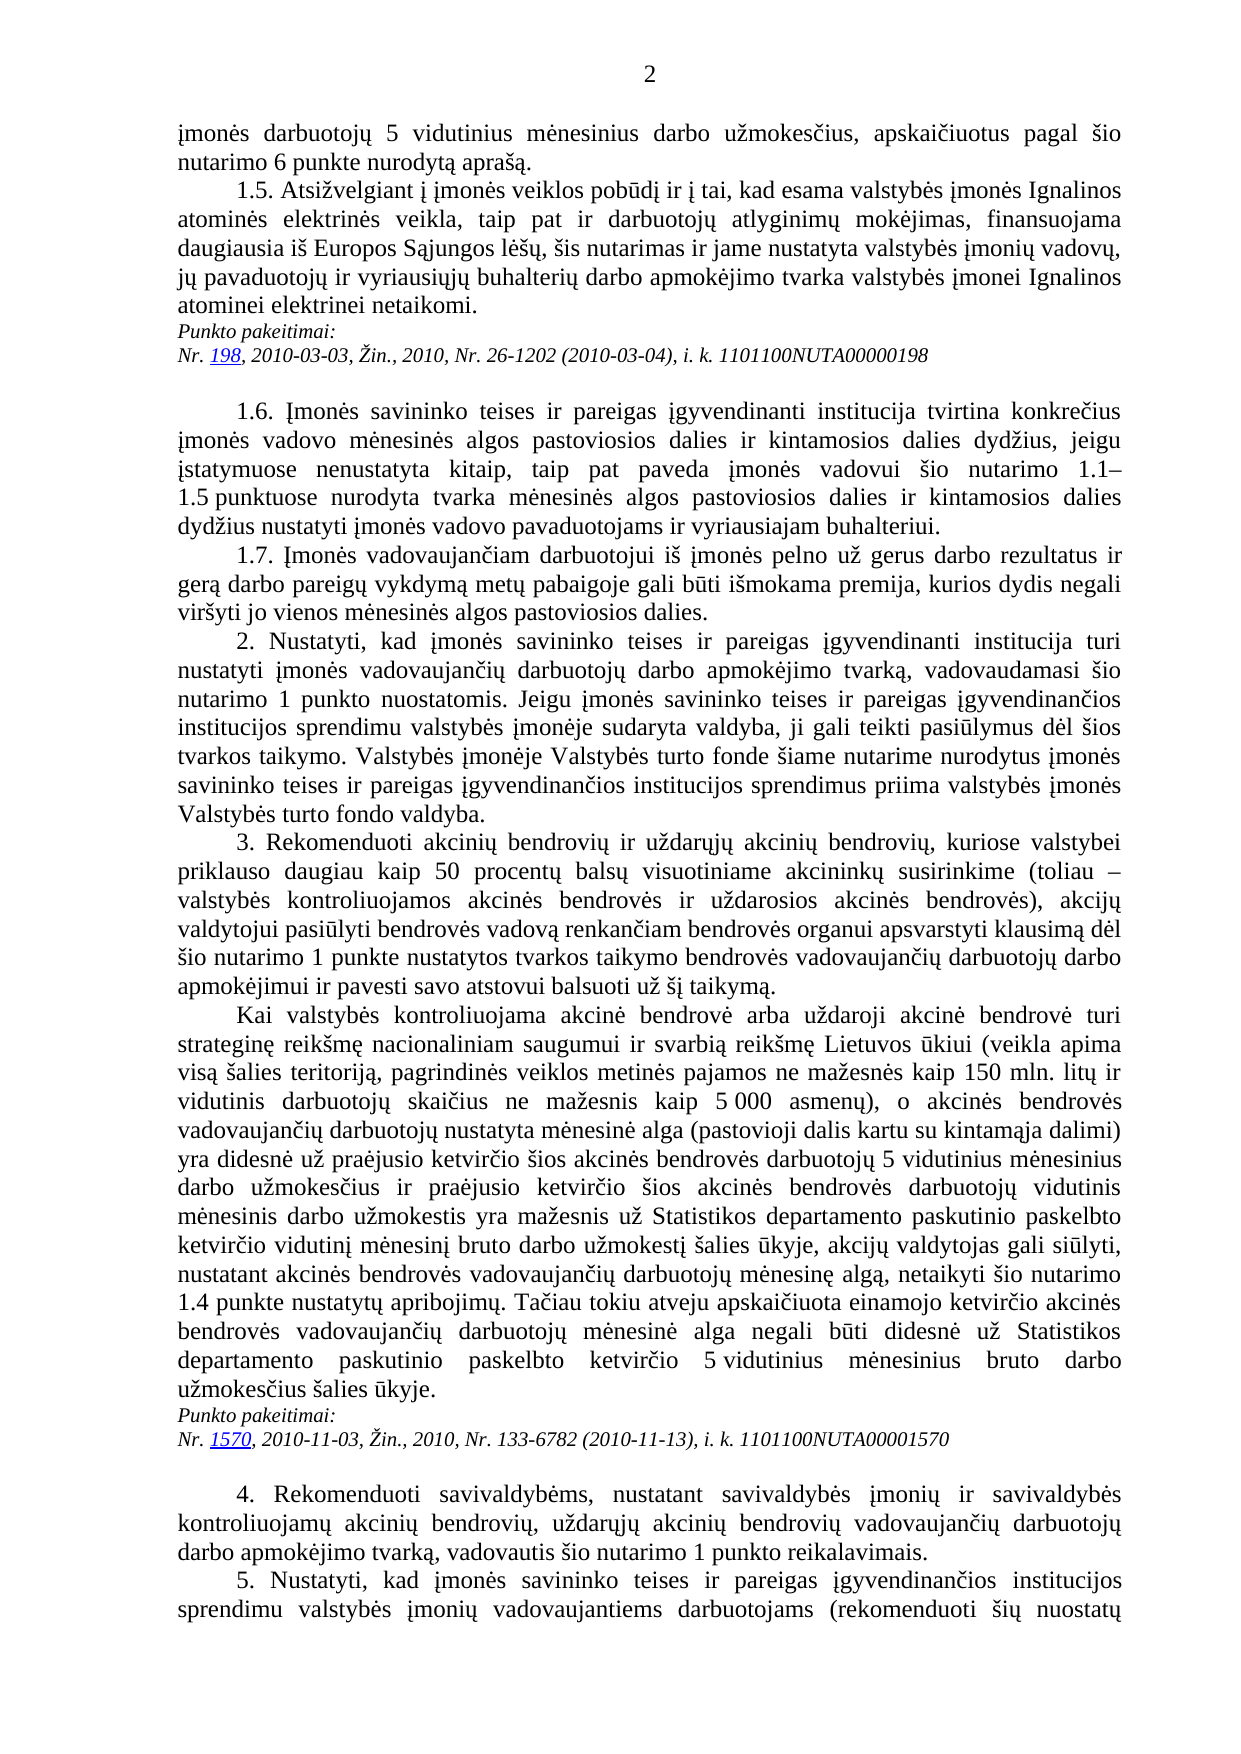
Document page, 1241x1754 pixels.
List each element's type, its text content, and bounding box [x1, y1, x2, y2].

text 5. Nustatyti, kad įmonės savininko teises ir pareigas įgyvendinančios institucijos sprendimu valstybės įmonių vadovaujantiems darbuotojams (rekomenduoti šių nuostatų [177, 1566, 1122, 1623]
text Nr. 198, 2010-03-03, Žin., 2010, Nr. 26-1202 (2010-03-04), i. k. 1101100NUTA00000198 [177, 343, 1122, 367]
text 4. Rekomenduoti savivaldybėms, nustatant savivaldybės įmonių ir savivaldybės kontroliuojamų akcinių bendrovių, uždarųjų akcinių bendrovių vadovaujančių darbuotojų darbo apmokėjimo tvarką, vadovautis šio nutarimo 1 punkto reikalavimais. [177, 1479, 1122, 1566]
text Nr. 1570, 2010-11-03, Žin., 2010, Nr. 133-6782 (2010-11-13), i. k. 1101100NUTA00001570 [177, 1427, 1122, 1451]
text Punkto pakeitimai: [177, 319, 1122, 343]
text Punkto pakeitimai: [177, 1402, 1122, 1427]
text įmonės darbuotojų 5 vidutinius mėnesinius darbo užmokesčius, apskaičiuotus pagal šio nutarimo 6 punkte nurodytą aprašą. [177, 118, 1122, 176]
text Kai valstybės kontroliuojama akcinė bendrovė arba uždaroji akcinė bendrovė turi strateginę reikšmę nacionaliniam saugumui ir svarbią reikšmę Lietuvos ūkiui (veikla apima visą šalies teritoriją, pagrindinės veiklos metinės pajamos ne mažesnės kaip 150 mln. litų ir vidutinis darbuotojų skaičius ne mažesnis kaip 5 000 asmenų), o akcinės bendrovės vadovaujančių darbuotojų nustatyta mėnesinė alga (pastovioji dalis kartu su kintamąja dalimi) yra didesnė už praėjusio ketvirčio šios akcinės bendrovės darbuotojų 5 vidutinius mėnesinius darbo užmokesčius ir praėjusio ketvirčio šios akcinės bendrovės darbuotojų vidutinis mėnesinis darbo užmokestis yra mažesnis už Statistikos departamento paskutinio paskelbto ketvirčio vidutinį mėnesinį bruto darbo užmokestį šalies ūkyje, akcijų valdytojas gali siūlyti, nustatant akcinės bendrovės vadovaujančių darbuotojų mėnesinę algą, netaikyti šio nutarimo 1.4 punkte nustatytų apribojimų. Tačiau tokiu atveju apskaičiuota einamojo ketvirčio akcinės bendrovės vadovaujančių darbuotojų mėnesinė alga negali būti didesnė už Statistikos departamento paskutinio paskelbto ketvirčio 5 vidutinius mėnesinius bruto darbo užmokesčius šalies ūkyje. [177, 1000, 1122, 1402]
text 2. Nustatyti, kad įmonės savininko teises ir pareigas įgyvendinanti institucija turi nustatyti įmonės vadovaujančių darbuotojų darbo apmokėjimo tvarką, vadovaudamasi šio nutarimo 1 punkto nuostatomis. Jeigu įmonės savininko teises ir pareigas įgyvendinančios institucijos sprendimu valstybės įmonėje sudaryta valdyba, ji gali teikti pasiūlymus dėl šios tvarkos taikymo. Valstybės įmonėje Valstybės turto fonde šiame nutarime nurodytus įmonės savininko teises ir pareigas įgyvendinančios institucijos sprendimus priima valstybės įmonės Valstybės turto fondo valdyba. [177, 626, 1122, 827]
text 1.6. Įmonės savininko teises ir pareigas įgyvendinanti institucija tvirtina konkrečius įmonės vadovo mėnesinės algos pastoviosios dalies ir kintamosios dalies dydžius, jeigu įstatymuose nenustatyta kitaip, taip pat paveda įmonės vadovui šio nutarimo 1.1–1.5 punktuose nurodyta tvarka mėnesinės algos pastoviosios dalies ir kintamosios dalies dydžius nustatyti įmonės vadovo pavaduotojams ir vyriausiajam buhalteriui. [177, 396, 1122, 540]
text 3. Rekomenduoti akcinių bendrovių ir uždarųjų akcinių bendrovių, kuriose valstybei priklauso daugiau kaip 50 procentų balsų visuotiniame akcininkų susirinkime (toliau – valstybės kontroliuojamos akcinės bendrovės ir uždarosios akcinės bendrovės), akcijų valdytojui pasiūlyti bendrovės vadovą renkančiam bendrovės organui apsvarstyti klausimą dėl šio nutarimo 1 punkte nustatytos tvarkos taikymo bendrovės vadovaujančių darbuotojų darbo apmokėjimui ir pavesti savo atstovui balsuoti už šį taikymą. [177, 827, 1122, 1000]
text 1.7. Įmonės vadovaujančiam darbuotojui iš įmonės pelno už gerus darbo rezultatus ir gerą darbo pareigų vykdymą metų pabaigoje gali būti išmokama premija, kurios dydis negali viršyti jo vienos mėnesinės algos pastoviosios dalies. [177, 540, 1122, 626]
text 1.5. Atsižvelgiant į įmonės veiklos pobūdį ir į tai, kad esama valstybės įmonės Ignalinos atominės elektrinės veikla, taip pat ir darbuotojų atlyginimų mokėjimas, finansuojama daugiausia iš Europos Sąjungos lėšų, šis nutarimas ir jame nustatyta valstybės įmonių vadovų, jų pavaduotojų ir vyriausiųjų buhalterių darbo apmokėjimo tvarka valstybės įmonei Ignalinos atominei elektrinei netaikomi. [177, 176, 1122, 319]
